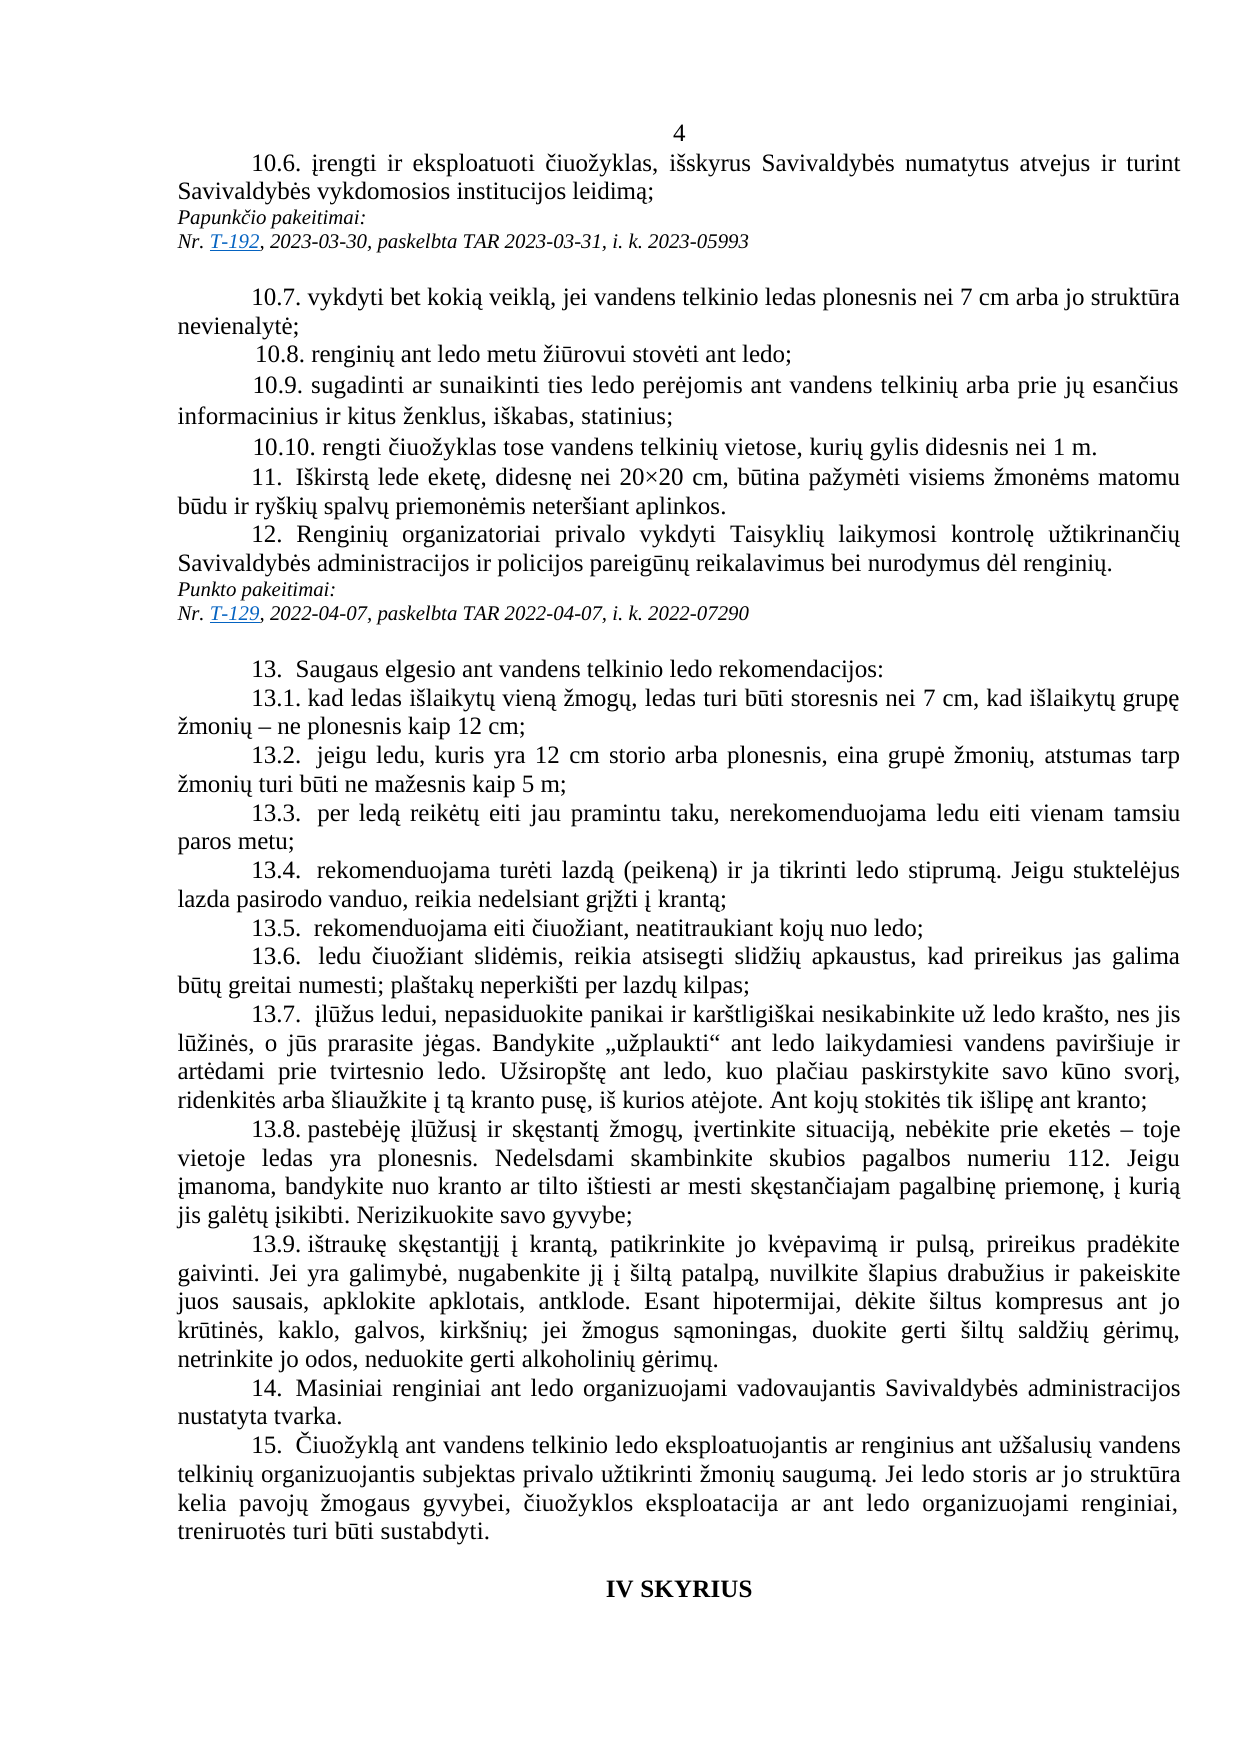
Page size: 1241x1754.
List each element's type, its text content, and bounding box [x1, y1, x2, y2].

text 13.2. jeigu ledu, kuris yra 12 cm storio arba plonesnis, eina grupė žmonių, atstumas tarp žmonių turi būti ne mažesnis kaip 5 m; [177, 740, 1181, 798]
text 13.1. kad ledas išlaikytų vieną žmogų, ledas turi būti storesnis nei 7 cm, kad išlaikytų grupę žmonių – ne plonesnis kaip 12 cm; [177, 683, 1181, 740]
text 10.9. sugadinti ar sunaikinti ties ledo perėjomis ant vandens telkinių arba prie jų esančius informacinius ir kitus ženklus, iškabas, statinius; [177, 368, 1181, 431]
text 12. Renginių organizatoriai privalo vykdyti Taisyklių laikymosi kontrolę užtikrinančių Savivaldybės administracijos ir policijos pareigūnų reikalavimus bei nurodymus dėl renginių. [177, 519, 1181, 577]
text Nr. T-129, 2022-04-07, paskelbta TAR 2022-04-07, i. k. 2022-07290 [177, 601, 1181, 625]
text IV SKYRIUS [177, 1574, 1181, 1603]
text 10.10. rengti čiuožyklas tose vandens telkinių vietose, kurių gylis didesnis nei 1 m. [177, 431, 1181, 462]
text 13.9. ištraukę skęstantįjį į krantą, patikrinkite jo kvėpavimą ir pulsą, prireikus pradėkite gaivinti. Jei yra galimybė, nugabenkite jį į šiltą patalpą, nuvilkite šlapius drabužius ir pakeiskite juos sausais, apklokite apklotais, antklode. Esant hipotermijai, dėkite šiltus kompresus ant jo krūtinės, kaklo, galvos, kirkšnių; jei žmogus sąmoningas, duokite gerti šiltų saldžių gėrimų, netrinkite jo odos, neduokite gerti alkoholinių gėrimų. [177, 1229, 1181, 1373]
text 10.6. įrengti ir eksploatuoti čiuožyklas, išskyrus Savivaldybės numatytus atvejus ir turint Savivaldybės vykdomosios institucijos leidimą; [177, 148, 1181, 205]
text 10.8. renginių ant ledo metu žiūrovui stovėti ant ledo; [177, 339, 1181, 368]
text 14. Masiniai renginiai ant ledo organizuojami vadovaujantis Savivaldybės administracijos nustatyta tvarka. [177, 1373, 1181, 1430]
text 10.7. vykdyti bet kokią veiklą, jei vandens telkinio ledas plonesnis nei 7 cm arba jo struktūra nevienalytė; [177, 282, 1181, 339]
text 15. Čiuožyklą ant vandens telkinio ledo eksploatuojantis ar renginius ant užšalusių vandens telkinių organizuojantis subjektas privalo užtikrinti žmonių saugumą. Jei ledo storis ar jo struktūra kelia pavojų žmogaus gyvybei, čiuožyklos eksploatacija ar ant ledo organizuojami renginiai, treniruotės turi būti sustabdyti. [177, 1430, 1181, 1545]
text 11. Iškirstą lede eketę, didesnę nei 20×20 cm, būtina pažymėti visiems žmonėms matomu būdu ir ryškių spalvų priemonėmis neteršiant aplinkos. [177, 462, 1181, 519]
text Papunkčio pakeitimai: [177, 205, 1181, 229]
text 13.8. pastebėję įlūžusį ir skęstantį žmogų, įvertinkite situaciją, nebėkite prie eketės – toje vietoje ledas yra plonesnis. Nedelsdami skambinkite skubios pagalbos numeriu 112. Jeigu įmanoma, bandykite nuo kranto ar tilto ištiesti ar mesti skęstančiajam pagalbinę priemonę, į kurią jis galėtų įsikibti. Nerizikuokite savo gyvybe; [177, 1114, 1181, 1229]
text 13. Saugaus elgesio ant vandens telkinio ledo rekomendacijos: [177, 654, 1181, 683]
text Nr. T-192, 2023-03-30, paskelbta TAR 2023-03-31, i. k. 2023-05993 [177, 229, 1181, 253]
text 13.5. rekomenduojama eiti čiuožiant, neatitraukiant kojų nuo ledo; [177, 913, 1181, 941]
text Punkto pakeitimai: [177, 577, 1181, 601]
text 13.6. ledu čiuožiant slidėmis, reikia atsisegti slidžių apkaustus, kad prireikus jas galima būtų greitai numesti; plaštakų neperkišti per lazdų kilpas; [177, 941, 1181, 999]
text 13.3. per ledą reikėtų eiti jau pramintu taku, nerekomenduojama ledu eiti vienam tamsiu paros metu; [177, 798, 1181, 855]
text 13.4. rekomenduojama turėti lazdą (peikeną) ir ja tikrinti ledo stiprumą. Jeigu stuktelėjus lazda pasirodo vanduo, reikia nedelsiant grįžti į krantą; [177, 855, 1181, 913]
text 13.7. įlūžus ledui, nepasiduokite panikai ir karštligiškai nesikabinkite už ledo krašto, nes jis lūžinės, o jūs prarasite jėgas. Bandykite „užplaukti“ ant ledo laikydamiesi vandens paviršiuje ir artėdami prie tvirtesnio ledo. Užsiropštę ant ledo, kuo plačiau paskirstykite savo kūno svorį, ridenkitės arba šliaužkite į tą kranto pusę, iš kurios atėjote. Ant kojų stokitės tik išlipę ant kranto; [177, 999, 1181, 1114]
